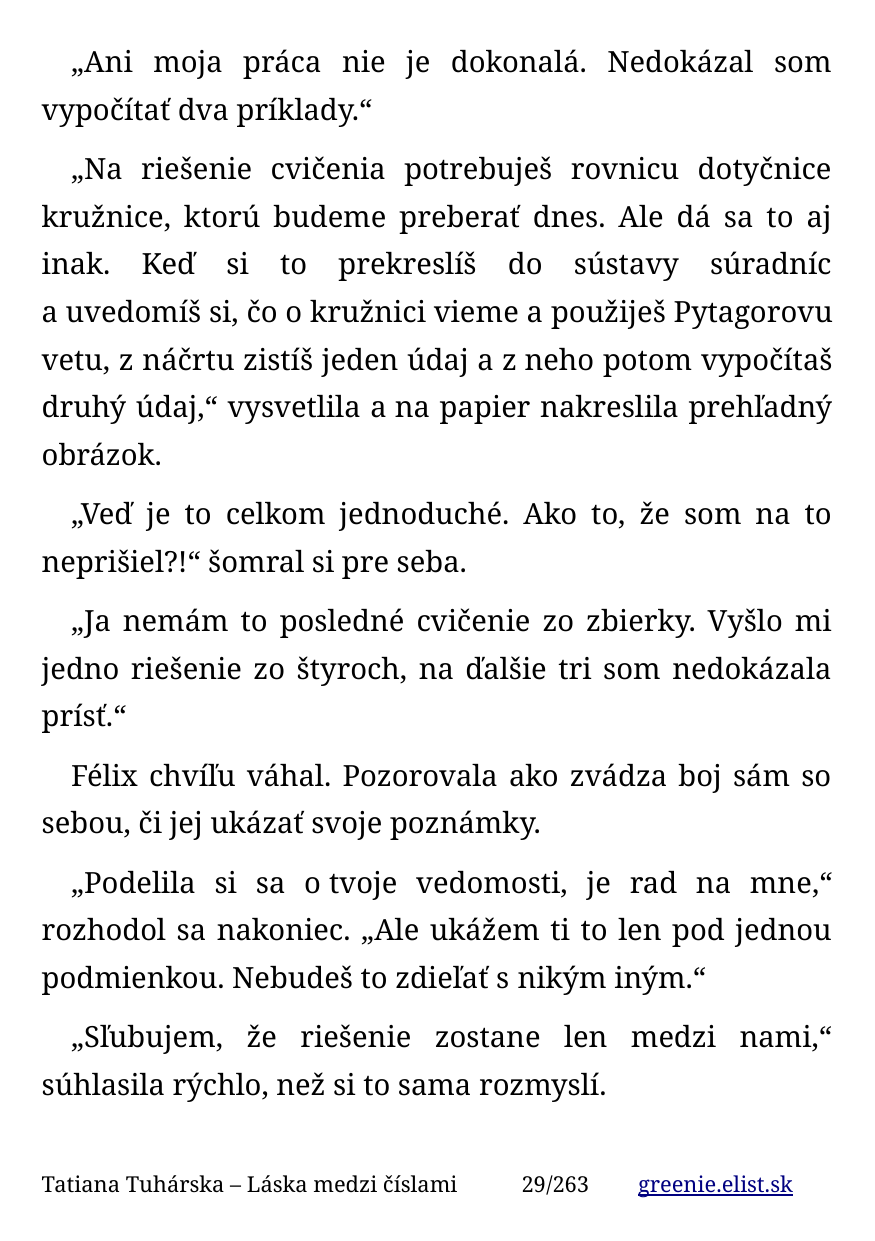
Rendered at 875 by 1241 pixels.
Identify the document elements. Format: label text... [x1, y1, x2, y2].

text „Ja nemám to posledné cvičenie zo zbierky. Vyšlo mi jedno riešenie zo štyroch, na ďalšie tri som nedokázala prísť.“ [41, 600, 833, 735]
text „Na riešenie cvičenia potrebuješ rovnicu dotyčnice kružnice, ktorú budeme preberať dnes. Ale dá sa to aj inak. Keď si to prekreslíš do sústavy súradníc a uvedomíš si, čo o kružnici vieme a použiješ Pytagorovu vetu, z náčrtu zistíš jeden údaj a z neho potom vypočítaš druhý údaj,“ vysvetlila a na papier nakreslila prehľadný obrázok. [41, 148, 833, 474]
text „Podelila si sa o tvoje vedomosti, je rad na mne,“ rozhodol sa nakoniec. „Ale ukážem ti to len pod jednou podmienkou. Nebudeš to zdieľať s nikým iným.“ [41, 862, 833, 997]
text Félix chvíľu váhal. Pozorovala ako zvádza boj sám so sebou, či jej ukázať svoje poznámky. [41, 755, 833, 842]
text „Veď je to celkom jednoduché. Ako to, že som na to neprišiel?!“ šomral si pre seba. [41, 493, 833, 581]
text „Ani moja práca nie je dokonalá. Nedokázal som vypočítať dva príklady.“ [41, 41, 833, 129]
text „Sľubujem, že riešenie zostane len medzi nami,“ súhlasila rýchlo, než si to sama rozmyslí. [41, 1016, 833, 1104]
